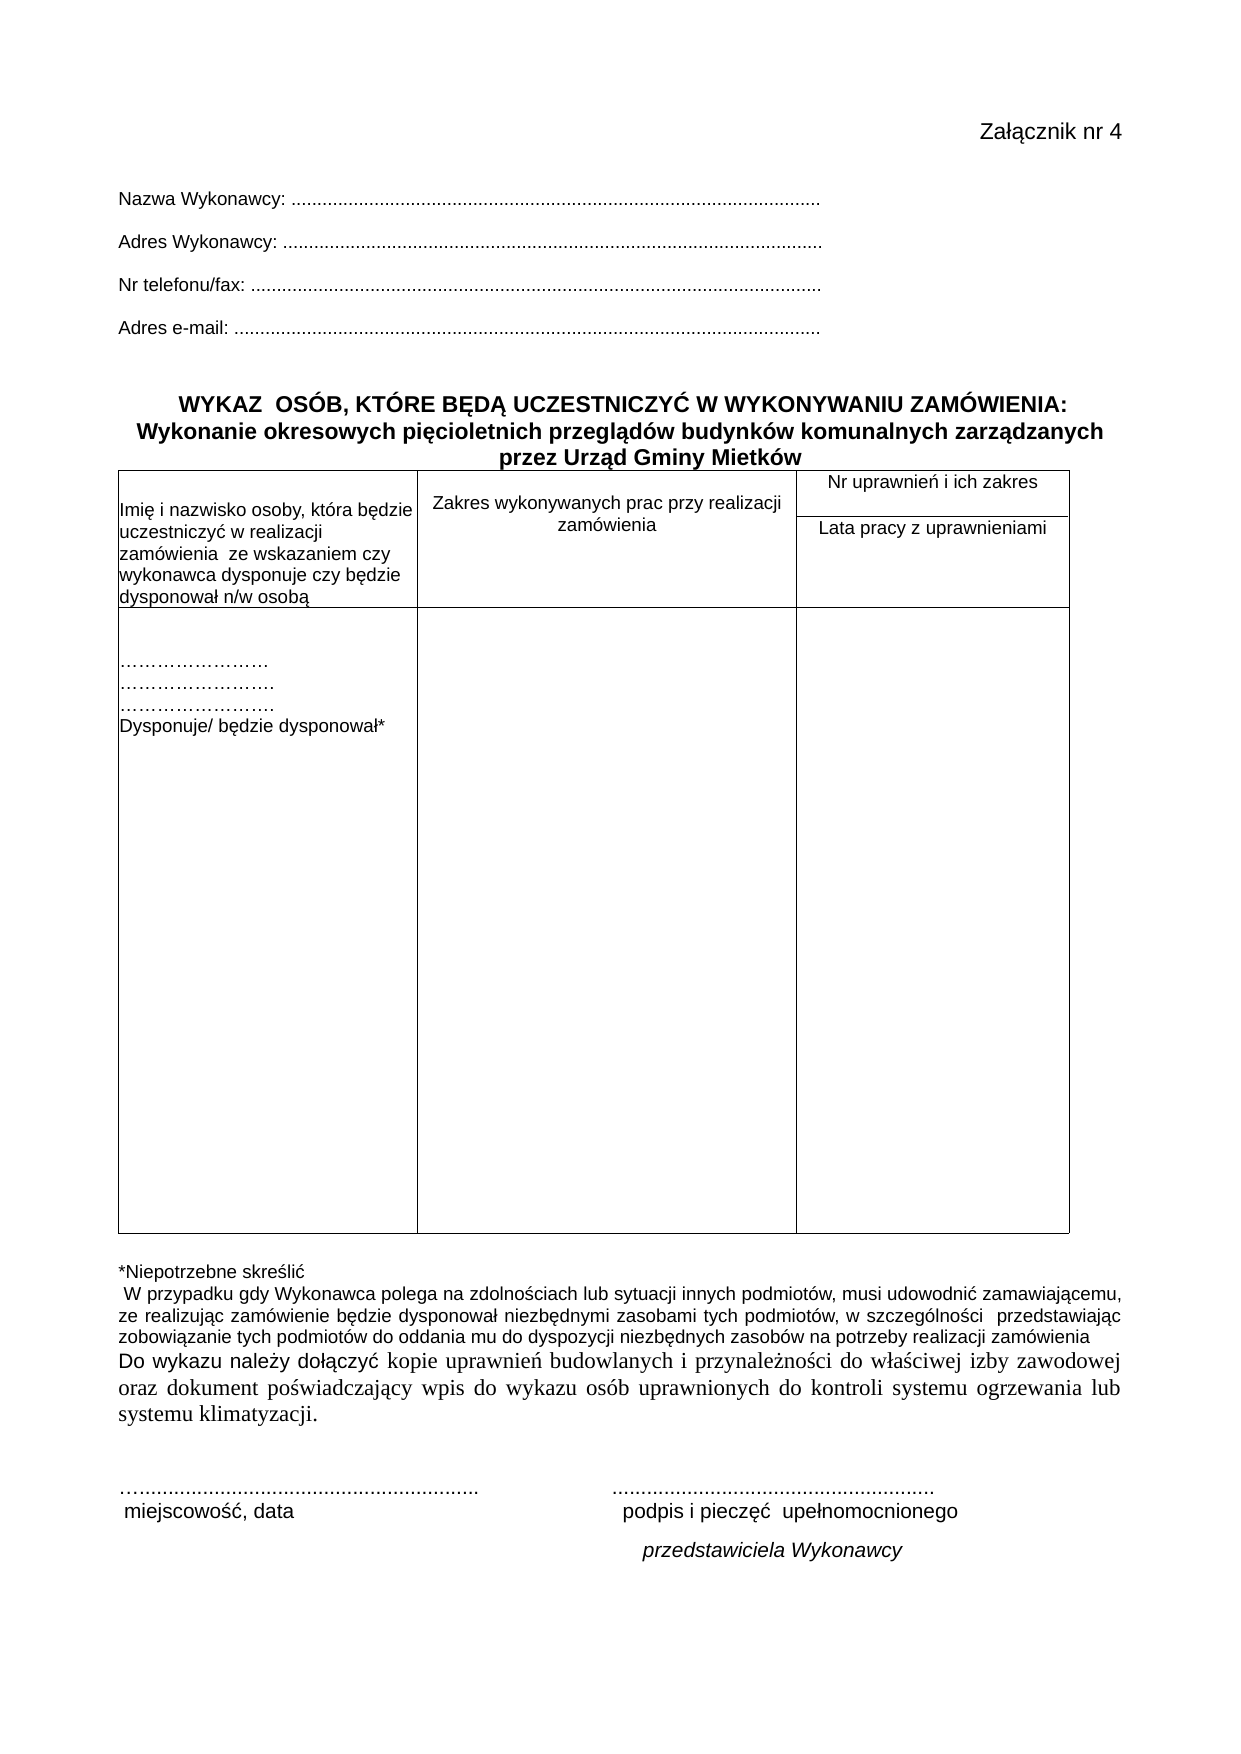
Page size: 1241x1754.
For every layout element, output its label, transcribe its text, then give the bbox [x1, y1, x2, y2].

table_cell …………………… ……………………. ……………………. Dysponuje/ będzie dysponował* [119, 608, 417, 1232]
text miejscowość, data podpis i pieczęć upełnomocnionego [118, 1498, 1122, 1522]
text Nr telefonu/fax: .............................................................................................................. [118, 274, 1122, 295]
text Adres e-mail: ................................................................................................................. [118, 317, 1122, 338]
text …........................................................... ........................................................ [118, 1474, 1122, 1498]
table_header Nr uprawnień i ich zakres Lata pracy z uprawnieniami [797, 471, 1069, 607]
text W przypadku gdy Wykonawca polega na zdolnościach lub sytuacji innych podmiotów, musi udowodnić zamawiającemu, ze realizując zamówienie będzie dysponował niezbędnymi zasobami tych podmiotów, w szczególności przedstawiając zobowiązanie tych podmiotów do oddania mu do dyspozycji niezbędnych zasobów na potrzeby realizacji zamówienia [118, 1283, 1122, 1347]
text Do wykazu należy dołączyć kopie uprawnień budowlanych i przynależności do właściwej izby zawodowej oraz dokument poświadczający wpis do wykazu osób uprawnionych do kontroli systemu ogrzewania lub systemu klimatyzacji. [118, 1347, 1122, 1427]
table_header Zakres wykonywanych prac przy realizacji zamówienia [418, 471, 796, 607]
table_cell [418, 608, 796, 1232]
text WYKAZ OSÓB, KTÓRE BĘDĄ UCZESTNICZYĆ W WYKONYWANIU ZAMÓWIENIA: [118, 391, 1122, 418]
text przedstawiciela Wykonawcy [118, 1537, 1122, 1561]
text *Niepotrzebne skreślić [118, 1261, 1122, 1283]
text Wykonanie okresowych pięcioletnich przeglądów budynków komunalnych zarządzanych przez Urząd Gminy Mietków [118, 418, 1122, 470]
text Adres Wykonawcy: ........................................................................................................ [118, 231, 1122, 252]
table_header Imię i nazwisko osoby, która będzie uczestniczyć w realizacji zamówienia ze wskazaniem czy wykonawca dysponuje czy będzie dysponował n/w osobą [119, 471, 417, 607]
text Załącznik nr 4 [118, 118, 1122, 144]
table_cell [797, 608, 1069, 1232]
text Nazwa Wykonawcy: ...................................................................................................... [118, 188, 1122, 209]
